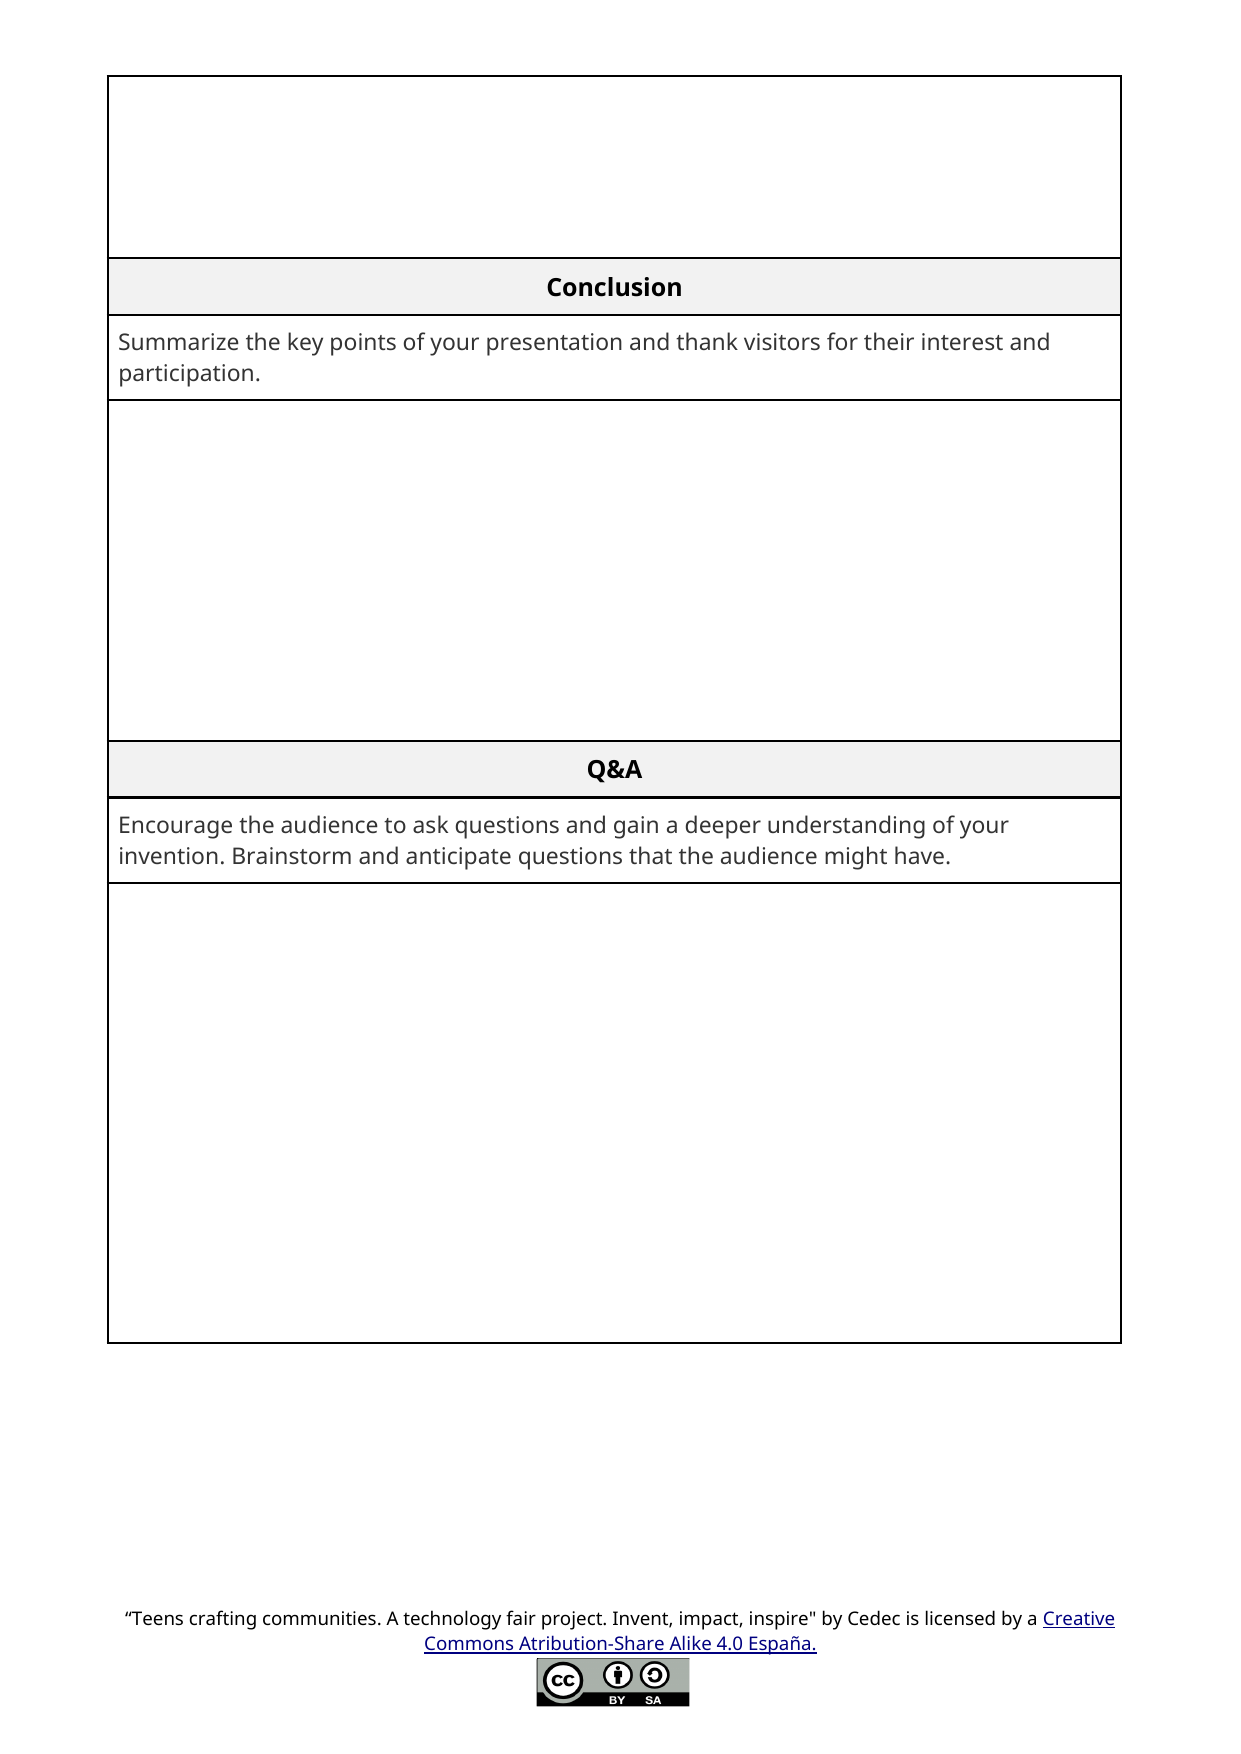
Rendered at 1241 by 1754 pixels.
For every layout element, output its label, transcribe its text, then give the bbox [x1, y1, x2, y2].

picture [536, 1658, 690, 1707]
table_cell [109, 77, 1120, 257]
table_cell Conclusion [109, 259, 1120, 314]
table_cell Q&A [109, 742, 1120, 796]
table_cell Encourage the audience to ask questions and gain a deeper understanding of your invention. Brainstorm and anticipate questions that the audience might have. [109, 799, 1120, 882]
table_cell Summarize the key points of your presentation and thank visitors for their interest and participation. [109, 316, 1120, 399]
table_cell [109, 884, 1120, 1342]
table_cell [109, 401, 1120, 739]
